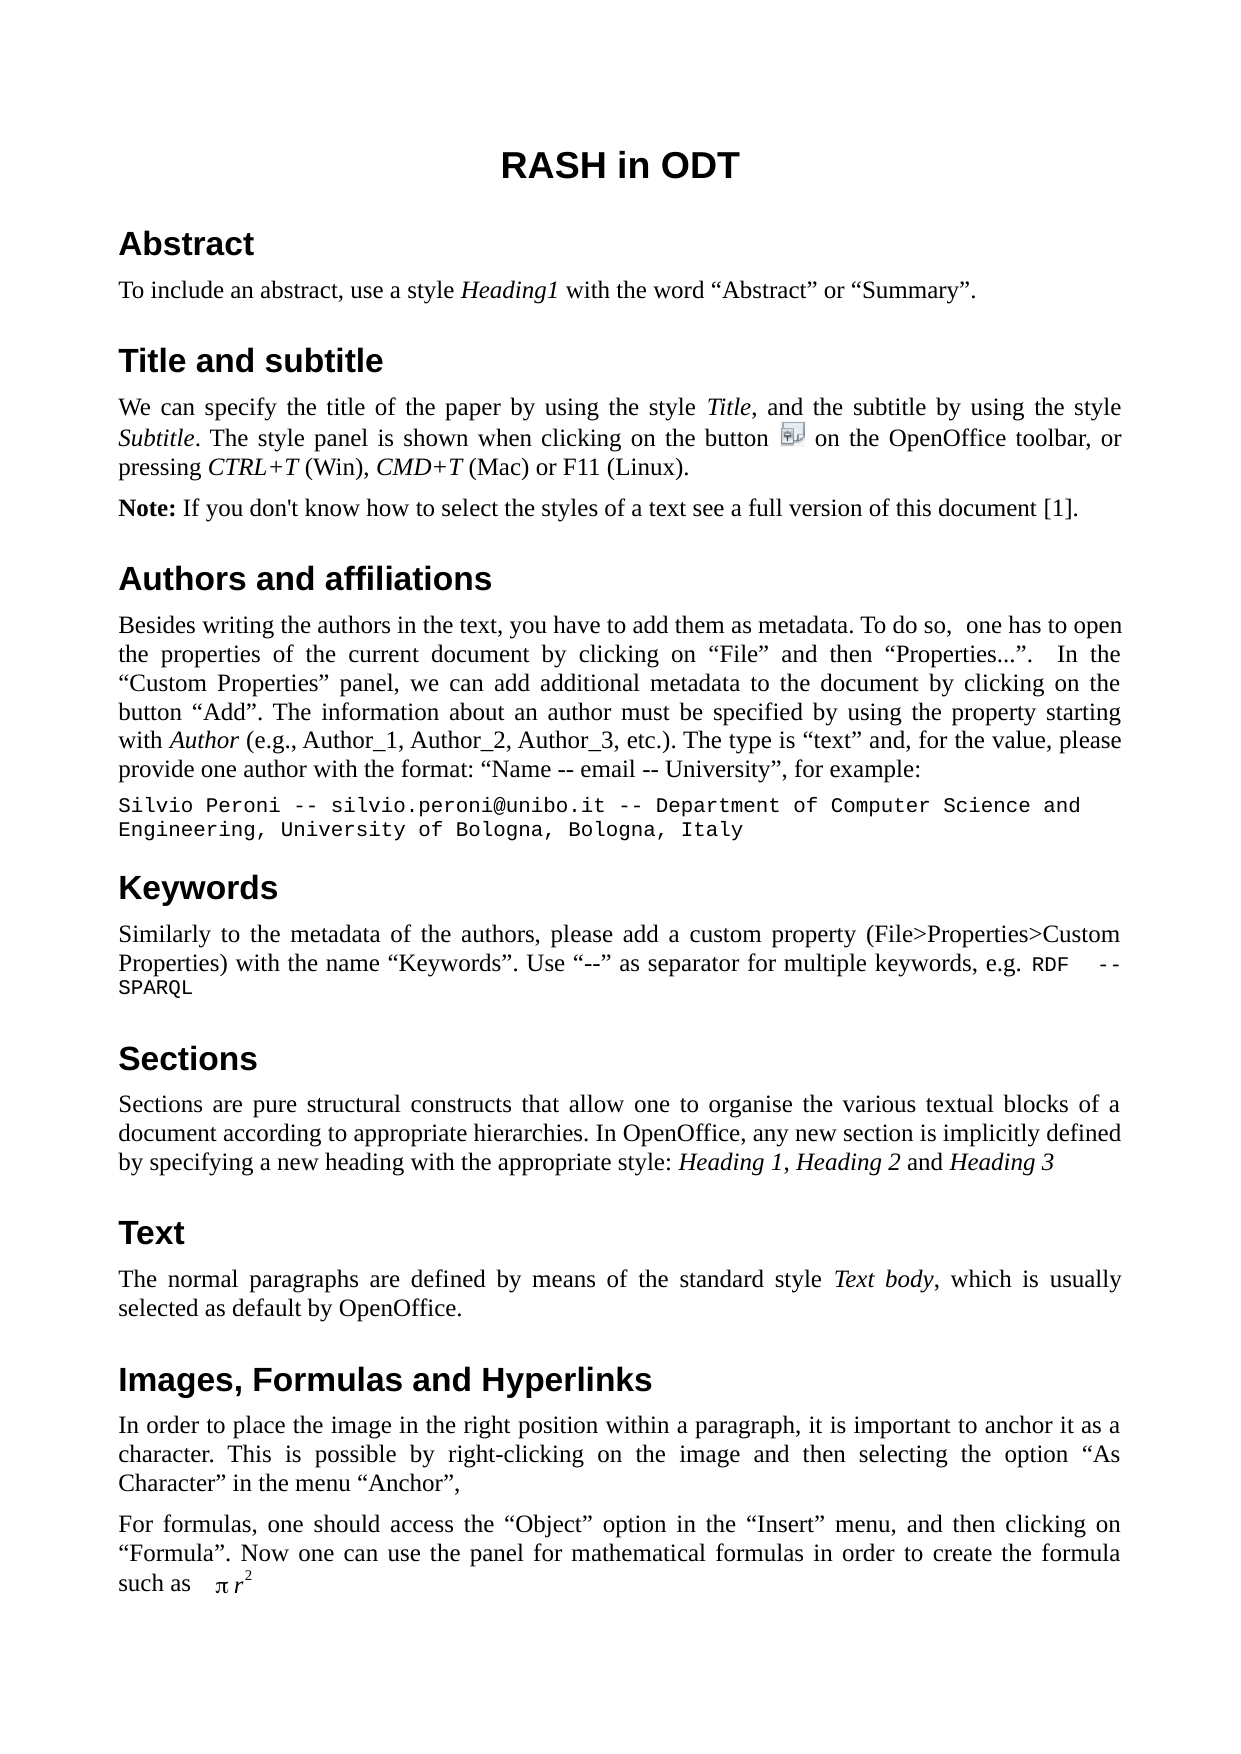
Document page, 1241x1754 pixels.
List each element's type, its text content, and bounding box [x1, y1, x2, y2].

text In order to place the image in the right position within a paragraph, it is important to anchor it as a character. This is possible by right-clicking on the image and then selecting the option “As Character” in the menu “Anchor”, [118, 1411, 1122, 1497]
subtitle Authors and affiliations [118, 559, 1122, 598]
subtitle Images, Formulas and Hyperlinks [118, 1359, 1122, 1398]
subtitle Text [118, 1213, 1122, 1252]
text Note: If you don't know how to select the styles of a text see a full version of this document [1]. [118, 493, 1122, 522]
text Silvio Peroni -- silvio.peroni@unibo.it -- Department of Computer Science and Engineering, University of Bologna, Bologna, Italy [118, 795, 1122, 843]
text Similarly to the metadata of the authors, please add a custom property (File>Properties>Custom Properties) with the name “Keywords”. Use “--” as separator for multiple keywords, e.g. RDF -- SPARQL [118, 919, 1122, 1001]
subtitle Sections [118, 1038, 1122, 1077]
title RASH in ODT [118, 143, 1122, 186]
text We can specify the title of the paper by using the style Title, and the subtitle by using the style Subtitle. The style panel is shown when clicking on the button on the OpenOffice toolbar, or pressing CTRL+T (Win), CMD+T (Mac) or F11 (Linux). [118, 392, 1122, 481]
picture [779, 421, 806, 447]
text The normal paragraphs are defined by means of the standard style Text body, which is usually selected as default by OpenOffice. [118, 1264, 1122, 1322]
subtitle Title and subtitle [118, 341, 1122, 380]
subtitle Abstract [118, 224, 1122, 262]
subtitle Keywords [118, 868, 1122, 906]
text Sections are pure structural constructs that allow one to organise the various textual blocks of a document according to appropriate hierarchies. In OpenOffice, any new section is implicitly defined by specifying a new heading with the appropriate style: Heading 1, Heading 2 and Heading 3 [118, 1089, 1122, 1176]
text For formulas, one should access the “Object” option in the “Insert” menu, and then clicking on “Formula”. Now one can use the panel for mathematical formulas in order to create the formula such as [118, 1509, 1122, 1598]
text To include an abstract, use a style Heading1 with the word “Abstract” or “Summary”. [118, 275, 1122, 304]
text Besides writing the authors in the text, you have to add them as metadata. To do so, one has to open the properties of the current document by clicking on “File” and then “Properties...”. In the “Custom Properties” panel, we can add additional metadata to the document by clicking on the button “Add”. The information about an author must be specified by using the property starting with Author (e.g., Author_1, Author_2, Author_3, etc.). The type is “text” and, for the value, please provide one author with the format: “Name -- email -- University”, for example: [118, 610, 1122, 783]
